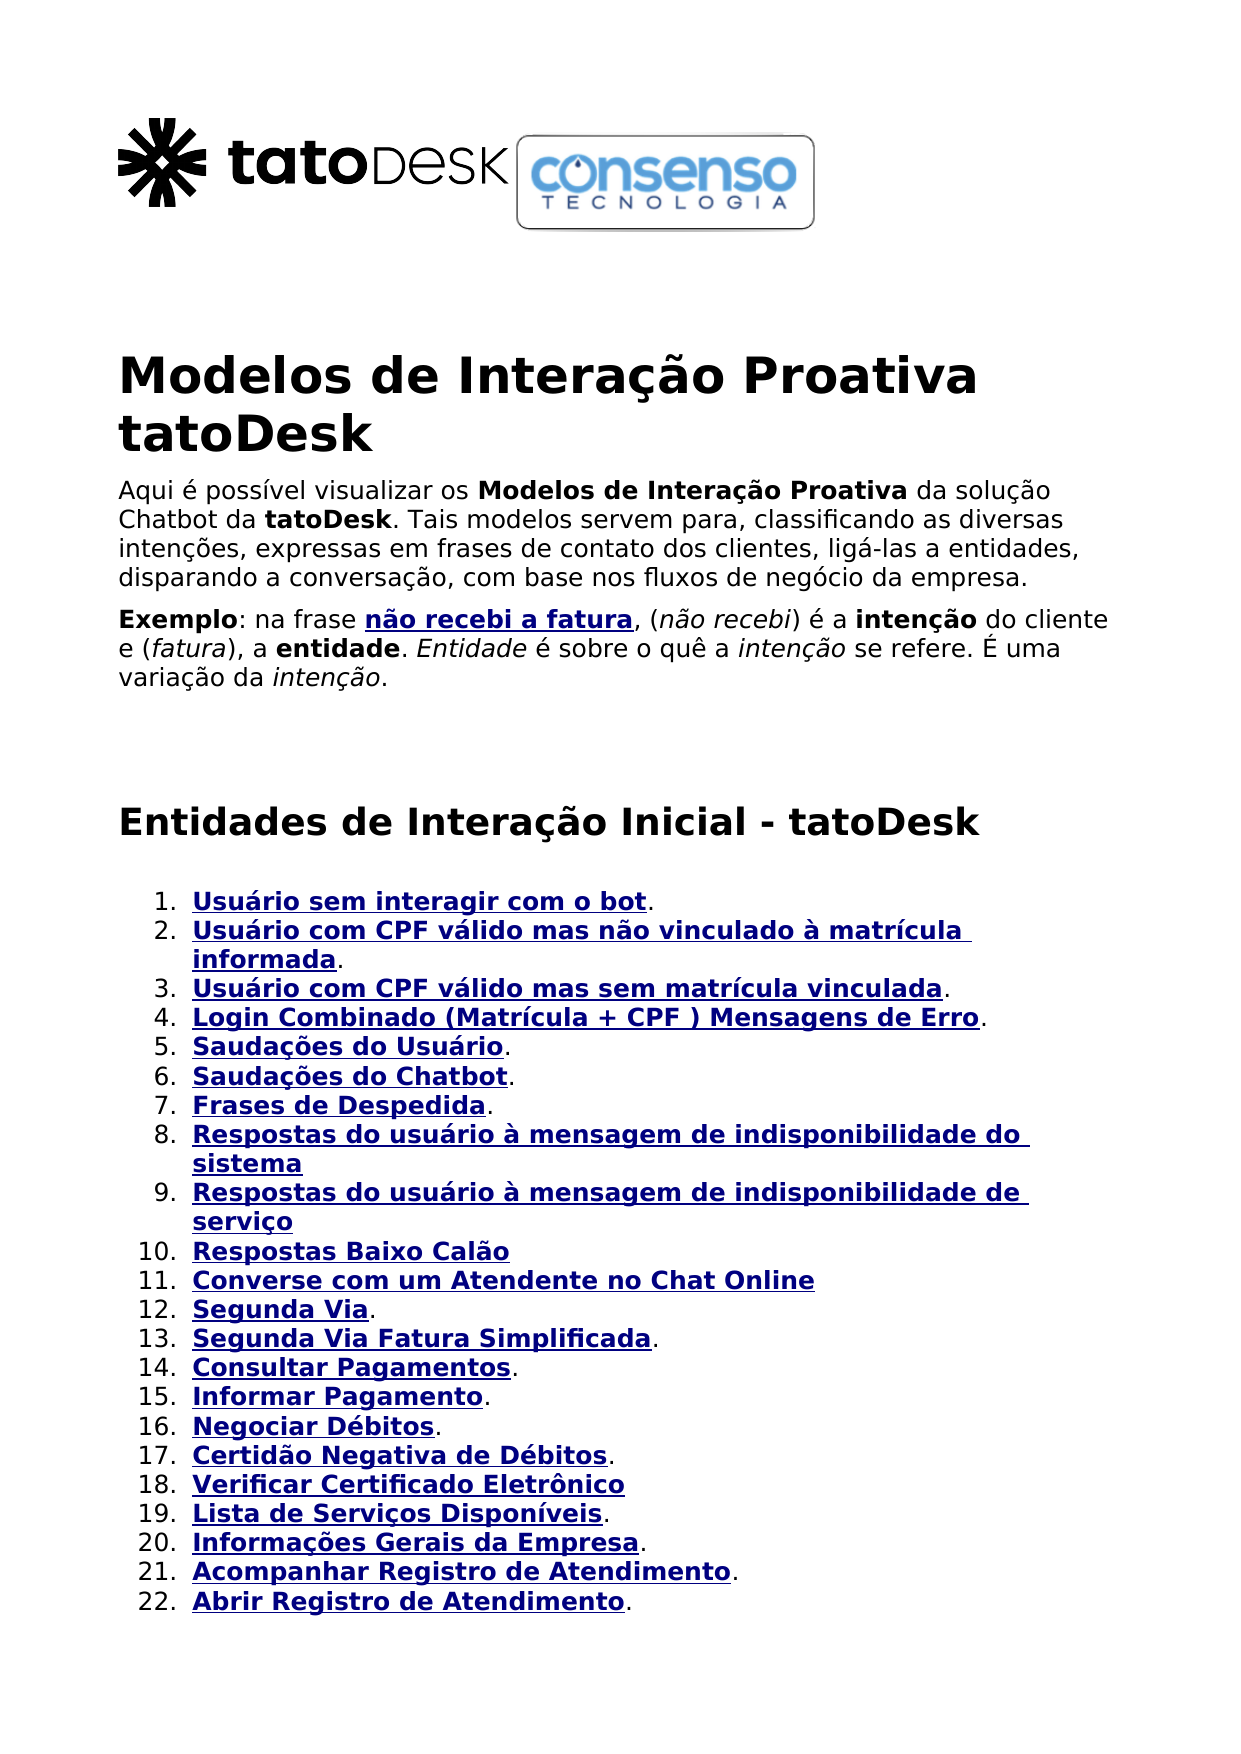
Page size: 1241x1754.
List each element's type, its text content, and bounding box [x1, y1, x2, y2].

list Respostas do usuário à mensagem de indisponibilidade do sistema [177, 1120, 1122, 1178]
list Usuário com CPF válido mas sem matrícula vinculada. [177, 974, 1122, 1003]
list Respostas do usuário à mensagem de indisponibilidade de serviço [177, 1178, 1122, 1237]
subtitle Modelos de Interação Proativa tatoDesk [118, 347, 1122, 463]
list Usuário sem interagir com o bot. [177, 887, 1122, 916]
text Exemplo: na frase não recebi a fatura, (não recebi) é a intenção do cliente e (fatura), a entidade. Entidade é sobre o quê a intenção se refere. É uma variação da intenção. [118, 605, 1122, 693]
list Lista de Serviços Disponíveis. [177, 1499, 1122, 1528]
list Consultar Pagamentos. [177, 1353, 1122, 1382]
list Frases de Despedida. [177, 1091, 1122, 1120]
list Converse com um Atendente no Chat Online [177, 1266, 1122, 1295]
list Informar Pagamento. [177, 1382, 1122, 1412]
list Login Combinado (Matrícula + CPF ) Mensagens de Erro. [177, 1003, 1122, 1032]
picture [118, 118, 822, 240]
list Usuário com CPF válido mas não vinculado à matrícula informada. [177, 916, 1122, 974]
subtitle Entidades de Interação Inicial - tatoDesk [118, 801, 1122, 845]
list Certidão Negativa de Débitos. [177, 1441, 1122, 1470]
text Aqui é possível visualizar os Modelos de Interação Proativa da solução Chatbot da tatoDesk. Tais modelos servem para, classificando as diversas intenções, expressas em frases de contato dos clientes, ligá-las a entidades, disparando a conversação, com base nos fluxos de negócio da empresa. [118, 476, 1122, 593]
list Acompanhar Registro de Atendimento. [177, 1557, 1122, 1587]
list Negociar Débitos. [177, 1412, 1122, 1441]
list Saudações do Usuário. [177, 1032, 1122, 1062]
list Segunda Via Fatura Simplificada. [177, 1324, 1122, 1353]
list Segunda Via. [177, 1295, 1122, 1324]
list Respostas Baixo Calão [177, 1237, 1122, 1266]
list Verificar Certificado Eletrônico [177, 1470, 1122, 1499]
list Abrir Registro de Atendimento. [177, 1587, 1122, 1616]
list Saudações do Chatbot. [177, 1062, 1122, 1091]
list Informações Gerais da Empresa. [177, 1528, 1122, 1557]
